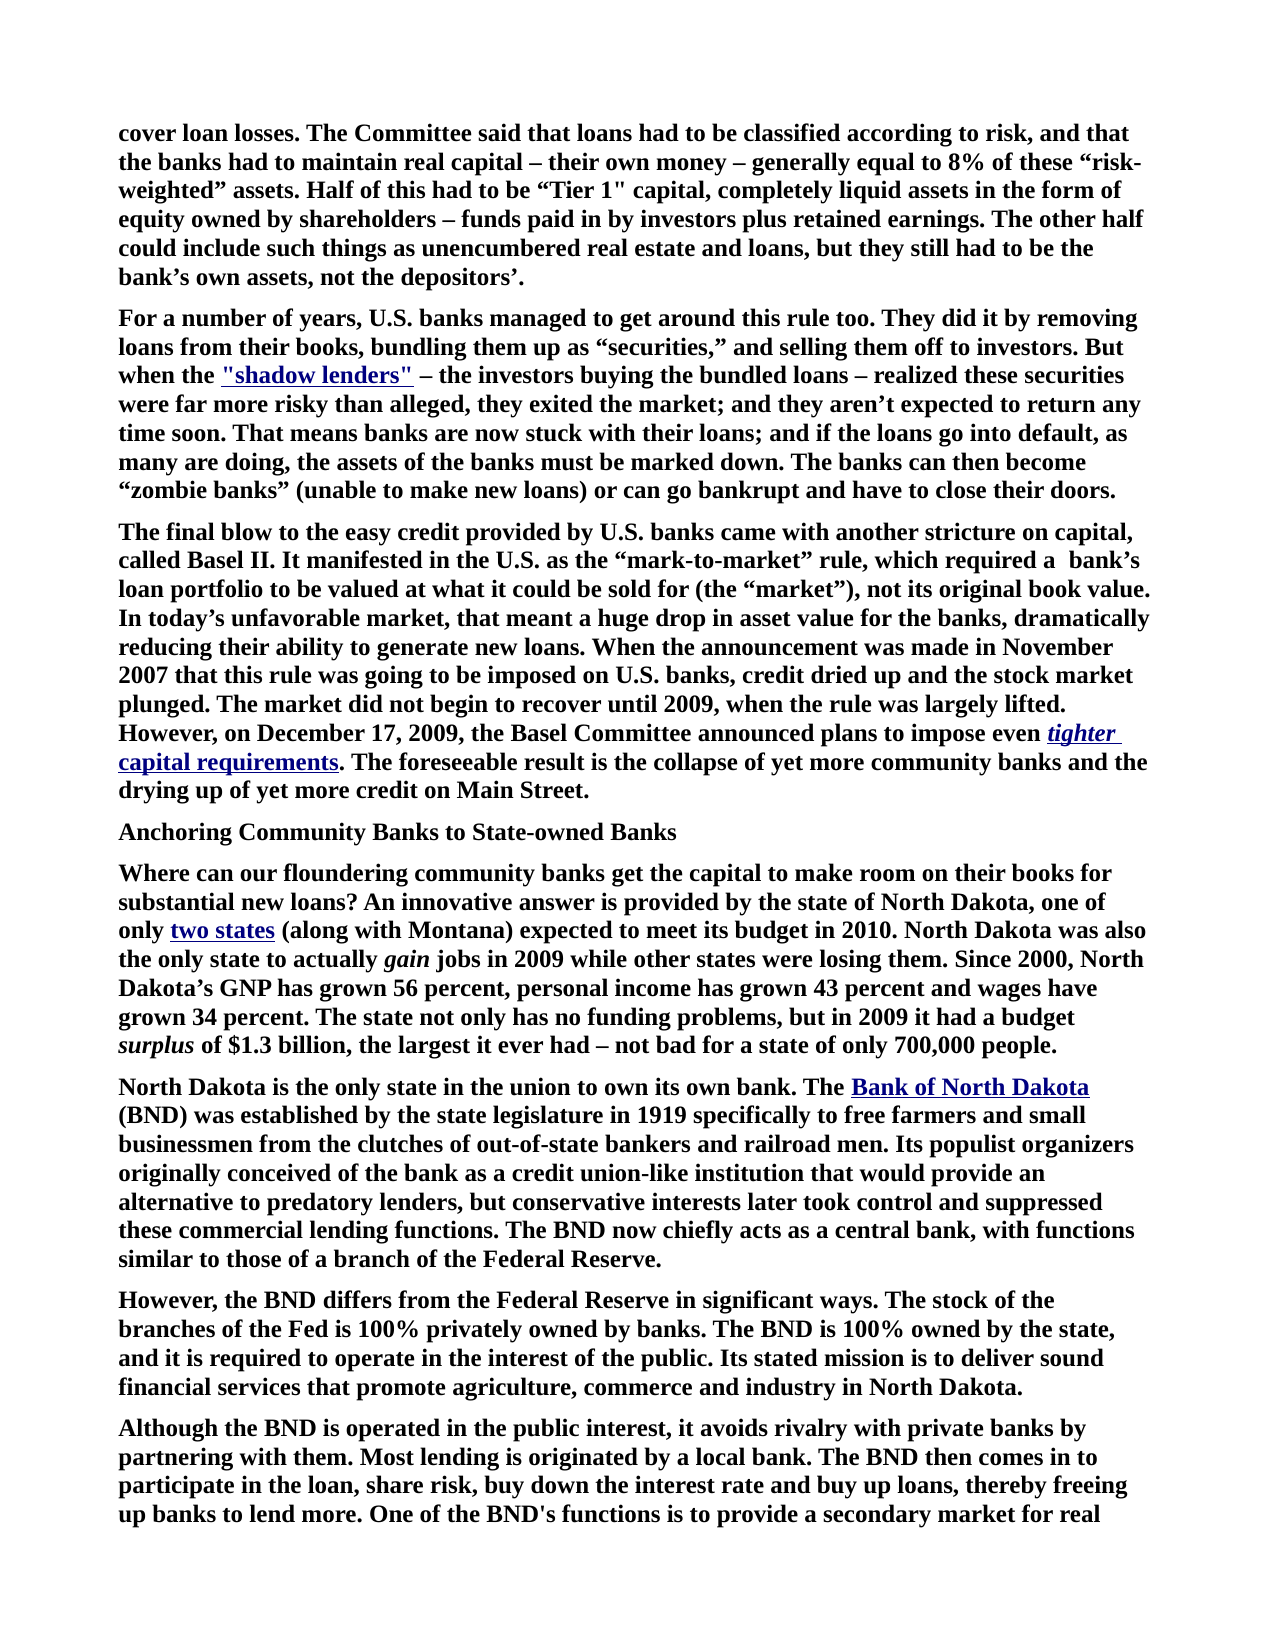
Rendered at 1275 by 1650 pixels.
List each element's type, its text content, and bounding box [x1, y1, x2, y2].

text cover loan losses. The Committee said that loans had to be classified according to risk, and that the banks had to maintain real capital – their own money – generally equal to 8% of these “risk-weighted” assets. Half of this had to be “Tier 1" capital, completely liquid assets in the form of equity owned by shareholders – funds paid in by investors plus retained earnings. The other half could include such things as unencumbered real estate and loans, but they still had to be the bank’s own assets, not the depositors’. [118, 118, 1157, 291]
text Where can our floundering community banks get the capital to make room on their books for substantial new loans? An innovative answer is provided by the state of North Dakota, one of only two states (along with Montana) expected to meet its budget in 2010. North Dakota was also the only state to actually gain jobs in 2009 while other states were losing them. Since 2000, North Dakota’s GNP has grown 56 percent, personal income has grown 43 percent and wages have grown 34 percent. The state not only has no funding problems, but in 2009 it had a budget surplus of $1.3 billion, the largest it ever had – not bad for a state of only 700,000 people. [118, 858, 1157, 1059]
text For a number of years, U.S. banks managed to get around this rule too. They did it by removing loans from their books, bundling them up as “securities,” and selling them off to investors. But when the "shadow lenders" – the investors buying the bundled loans – realized these securities were far more risky than alleged, they exited the market; and they aren’t expected to return any time soon. That means banks are now stuck with their loans; and if the loans go into default, as many are doing, the assets of the banks must be marked down. The banks can then become “zombie banks” (unable to make new loans) or can go bankrupt and have to close their doors. [118, 303, 1157, 504]
text Although the BND is operated in the public interest, it avoids rivalry with private banks by partnering with them. Most lending is originated by a local bank. The BND then comes in to participate in the loan, share risk, buy down the interest rate and buy up loans, thereby freeing up banks to lend more. One of the BND's functions is to provide a secondary market for real [118, 1413, 1157, 1528]
text However, the BND differs from the Federal Reserve in significant ways. The stock of the branches of the Fed is 100% privately owned by banks. The BND is 100% owned by the state, and it is required to operate in the interest of the public. Its stated mission is to deliver sound financial services that promote agriculture, commerce and industry in North Dakota. [118, 1286, 1157, 1401]
text Anchoring Community Banks to State-owned Banks [118, 817, 1157, 846]
text North Dakota is the only state in the union to own its own bank. The Bank of North Dakota (BND) was established by the state legislature in 1919 specifically to free farmers and small businessmen from the clutches of out-of-state bankers and railroad men. Its populist organizers originally conceived of the bank as a credit union-like institution that would provide an alternative to predatory lenders, but conservative interests later took control and suppressed these commercial lending functions. The BND now chiefly acts as a central bank, with functions similar to those of a branch of the Federal Reserve. [118, 1072, 1157, 1273]
text The final blow to the easy credit provided by U.S. banks came with another stricture on capital, called Basel II. It manifested in the U.S. as the “mark-to-market” rule, which required a bank’s loan portfolio to be valued at what it could be sold for (the “market”), not its original book value. In today’s unfavorable market, that meant a huge drop in asset value for the banks, dramatically reducing their ability to generate new loans. When the announcement was made in November 2007 that this rule was going to be imposed on U.S. banks, credit dried up and the stock market plunged. The market did not begin to recover until 2009, when the rule was largely lifted. However, on December 17, 2009, the Basel Committee announced plans to impose even tighter capital requirements. The foreseeable result is the collapse of yet more community banks and the drying up of yet more credit on Main Street. [118, 517, 1157, 804]
